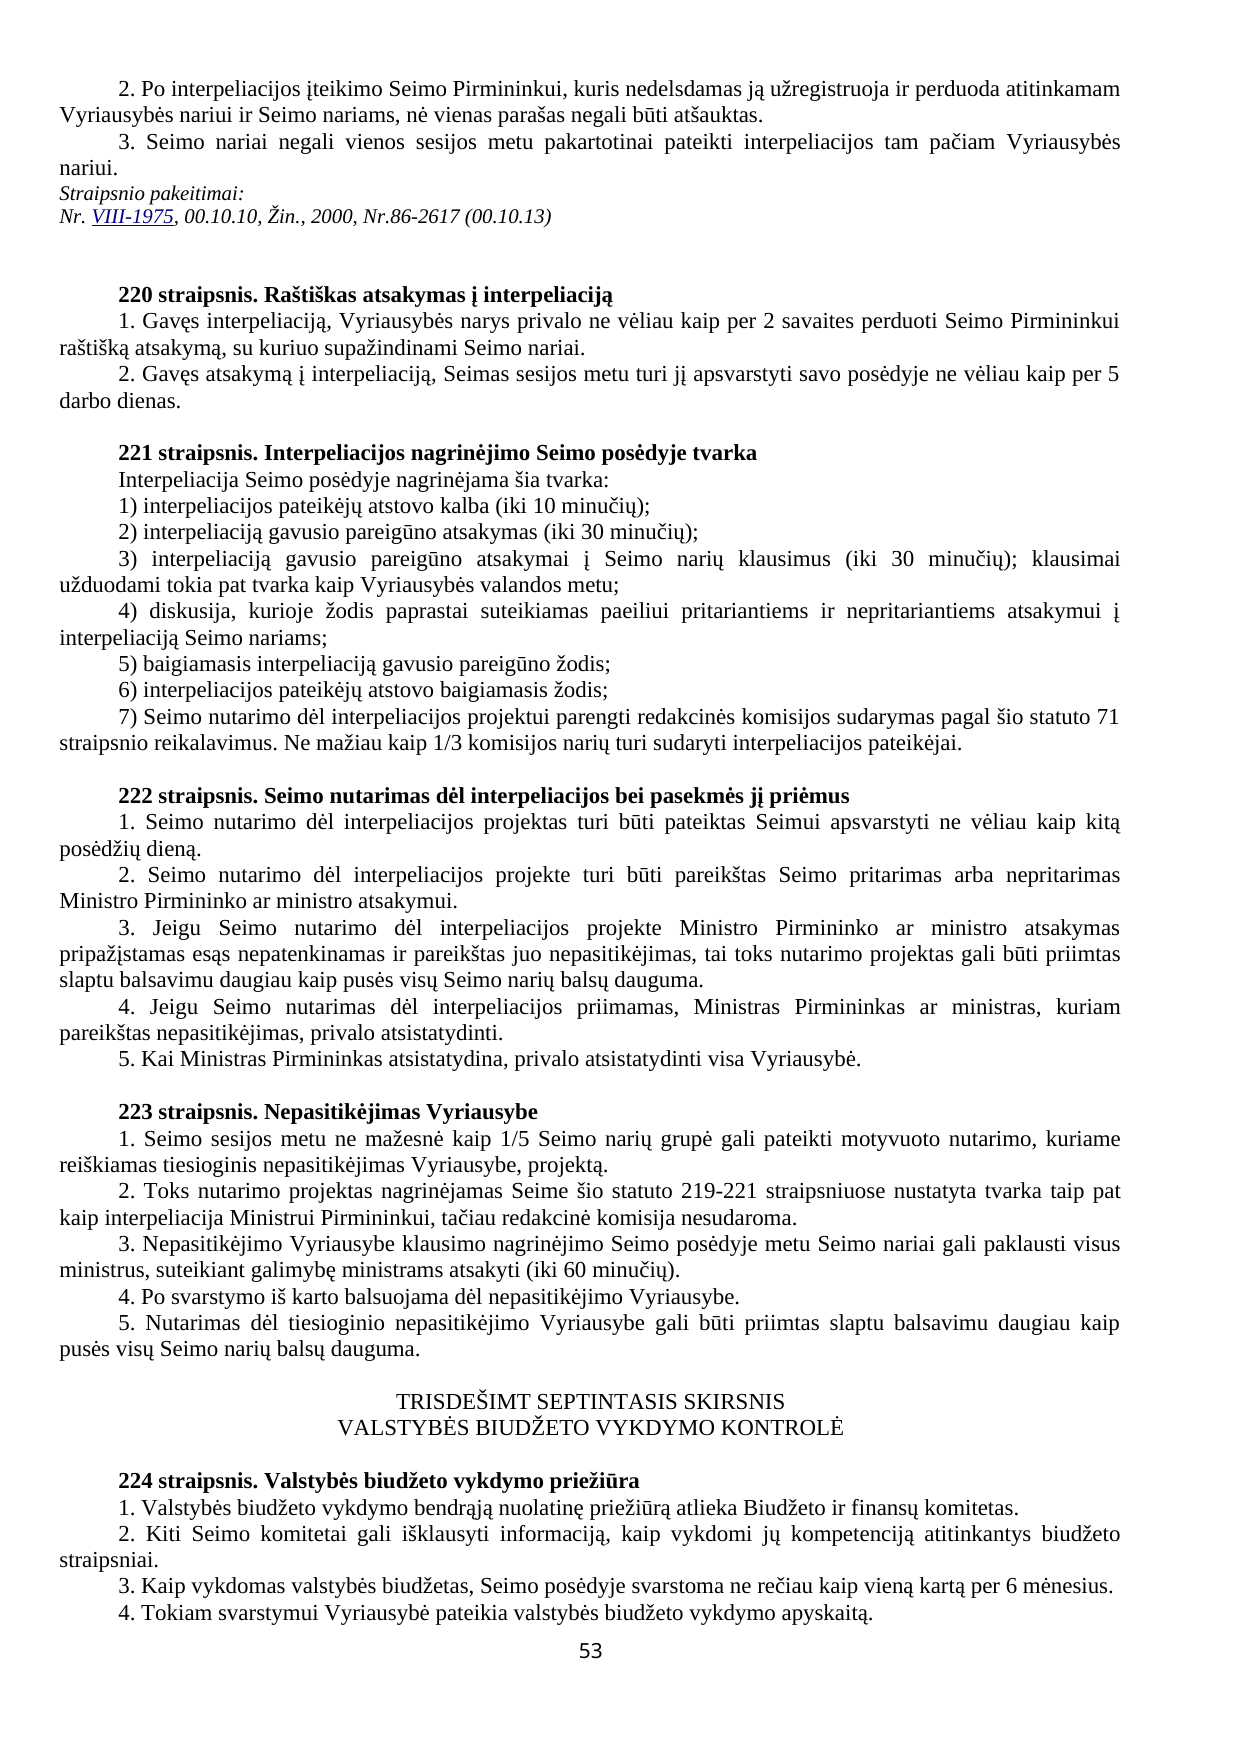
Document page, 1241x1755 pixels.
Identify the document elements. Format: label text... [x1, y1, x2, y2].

text 1. Valstybės biudžeto vykdymo bendrąją nuolatinę priežiūrą atlieka Biudžeto ir finansų komitetas. [59, 1493, 1122, 1520]
text VALSTYBĖS BIUDŽETO VYKDYMO KONTROLĖ [59, 1414, 1122, 1441]
text 4. Jeigu Seimo nutarimas dėl interpeliacijos priimamas, Ministras Pirmininkas ar ministras, kuriam pareikštas nepasitikėjimas, privalo atsistatydinti. [59, 993, 1122, 1046]
text 6) interpeliacijos pateikėjų atstovo baigiamasis žodis; [59, 677, 1122, 703]
text 3. Jeigu Seimo nutarimo dėl interpeliacijos projekte Ministro Pirmininko ar ministro atsakymas pripažįstamas esąs nepatenkinamas ir pareikštas juo nepasitikėjimas, tai toks nutarimo projektas gali būti priimtas slaptu balsavimu daugiau kaip pusės visų Seimo narių balsų dauguma. [59, 914, 1122, 993]
text 1. Seimo sesijos metu ne mažesnė kaip 1/5 Seimo narių grupė gali pateikti motyvuoto nutarimo, kuriame reiškiamas tiesioginis nepasitikėjimas Vyriausybe, projektą. [59, 1124, 1122, 1177]
text Interpeliacija Seimo posėdyje nagrinėjama šia tvarka: [59, 466, 1122, 492]
text 3. Kaip vykdomas valstybės biudžetas, Seimo posėdyje svarstoma ne rečiau kaip vieną kartą per 6 mėnesius. [59, 1573, 1122, 1599]
text 1) interpeliacijos pateikėjų atstovo kalba (iki 10 minučių); [59, 492, 1122, 518]
text 4. Po svarstymo iš karto balsuojama dėl nepasitikėjimo Vyriausybe. [59, 1283, 1122, 1309]
text 222 straipsnis. Seimo nutarimas dėl interpeliacijos bei pasekmės jį priėmus [59, 782, 1122, 808]
text 1. Seimo nutarimo dėl interpeliacijos projektas turi būti pateiktas Seimui apsvarstyti ne vėliau kaip kitą posėdžių dieną. [59, 808, 1122, 861]
text 2. Po interpeliacijos įteikimo Seimo Pirmininkui, kuris nedelsdamas ją užregistruoja ir perduoda atitinkamam Vyriausybės nariui ir Seimo nariams, nė vienas parašas negali būti atšauktas. [59, 75, 1122, 128]
text 3. Seimo nariai negali vienos sesijos metu pakartotinai pateikti interpeliacijos tam pačiam Vyriausybės nariui. [59, 128, 1122, 180]
text 7) Seimo nutarimo dėl interpeliacijos projektui parengti redakcinės komisijos sudarymas pagal šio statuto 71 straipsnio reikalavimus. Ne mažiau kaip 1/3 komisijos narių turi sudaryti interpeliacijos pateikėjai. [59, 703, 1122, 756]
text 2. Seimo nutarimo dėl interpeliacijos projekte turi būti pareikštas Seimo pritarimas arba nepritarimas Ministro Pirmininko ar ministro atsakymui. [59, 861, 1122, 914]
text 1. Gavęs interpeliaciją, Vyriausybės narys privalo ne vėliau kaip per 2 savaites perduoti Seimo Pirmininkui raštišką atsakymą, su kuriuo supažindinami Seimo nariai. [59, 308, 1122, 360]
text 3. Nepasitikėjimo Vyriausybe klausimo nagrinėjimo Seimo posėdyje metu Seimo nariai gali paklausti visus ministrus, suteikiant galimybę ministrams atsakyti (iki 60 minučių). [59, 1230, 1122, 1283]
text 5. Nutarimas dėl tiesioginio nepasitikėjimo Vyriausybe gali būti priimtas slaptu balsavimu daugiau kaip pusės visų Seimo narių balsų dauguma. [59, 1309, 1122, 1362]
text 2. Toks nutarimo projektas nagrinėjamas Seime šio statuto 219-221 straipsniuose nustatyta tvarka taip pat kaip interpeliacija Ministrui Pirmininkui, tačiau redakcinė komisija nesudaroma. [59, 1177, 1122, 1230]
text 4) diskusija, kurioje žodis paprastai suteikiamas paeiliui pritariantiems ir nepritariantiems atsakymui į interpeliaciją Seimo nariams; [59, 597, 1122, 650]
text 5. Kai Ministras Pirmininkas atsistatydina, privalo atsistatydinti visa Vyriausybė. [59, 1046, 1122, 1072]
text TRISDEŠIMT SEPTINTASIS SKIRSNIS [59, 1388, 1122, 1414]
text 2) interpeliaciją gavusio pareigūno atsakymas (iki 30 minučių); [59, 518, 1122, 545]
text 223 straipsnis. Nepasitikėjimas Vyriausybe [59, 1098, 1122, 1124]
text 4. Tokiam svarstymui Vyriausybė pateikia valstybės biudžeto vykdymo apyskaitą. [59, 1599, 1122, 1625]
text 2. Gavęs atsakymą į interpeliaciją, Seimas sesijos metu turi jį apsvarstyti savo posėdyje ne vėliau kaip per 5 darbo dienas. [59, 360, 1122, 413]
text 221 straipsnis. Interpeliacijos nagrinėjimo Seimo posėdyje tvarka [59, 439, 1122, 466]
text Nr. VIII-1975, 00.10.10, Žin., 2000, Nr.86-2617 (00.10.13) [59, 204, 1122, 228]
text 224 straipsnis. Valstybės biudžeto vykdymo priežiūra [59, 1467, 1122, 1493]
text 5) baigiamasis interpeliaciją gavusio pareigūno žodis; [59, 650, 1122, 677]
text 2. Kiti Seimo komitetai gali išklausyti informaciją, kaip vykdomi jų kompetenciją atitinkantys biudžeto straipsniai. [59, 1520, 1122, 1573]
text 220 straipsnis. Raštiškas atsakymas į interpeliaciją [59, 281, 1122, 308]
text Straipsnio pakeitimai: [59, 180, 1122, 204]
text 3) interpeliaciją gavusio pareigūno atsakymai į Seimo narių klausimus (iki 30 minučių); klausimai užduodami tokia pat tvarka kaip Vyriausybės valandos metu; [59, 545, 1122, 597]
